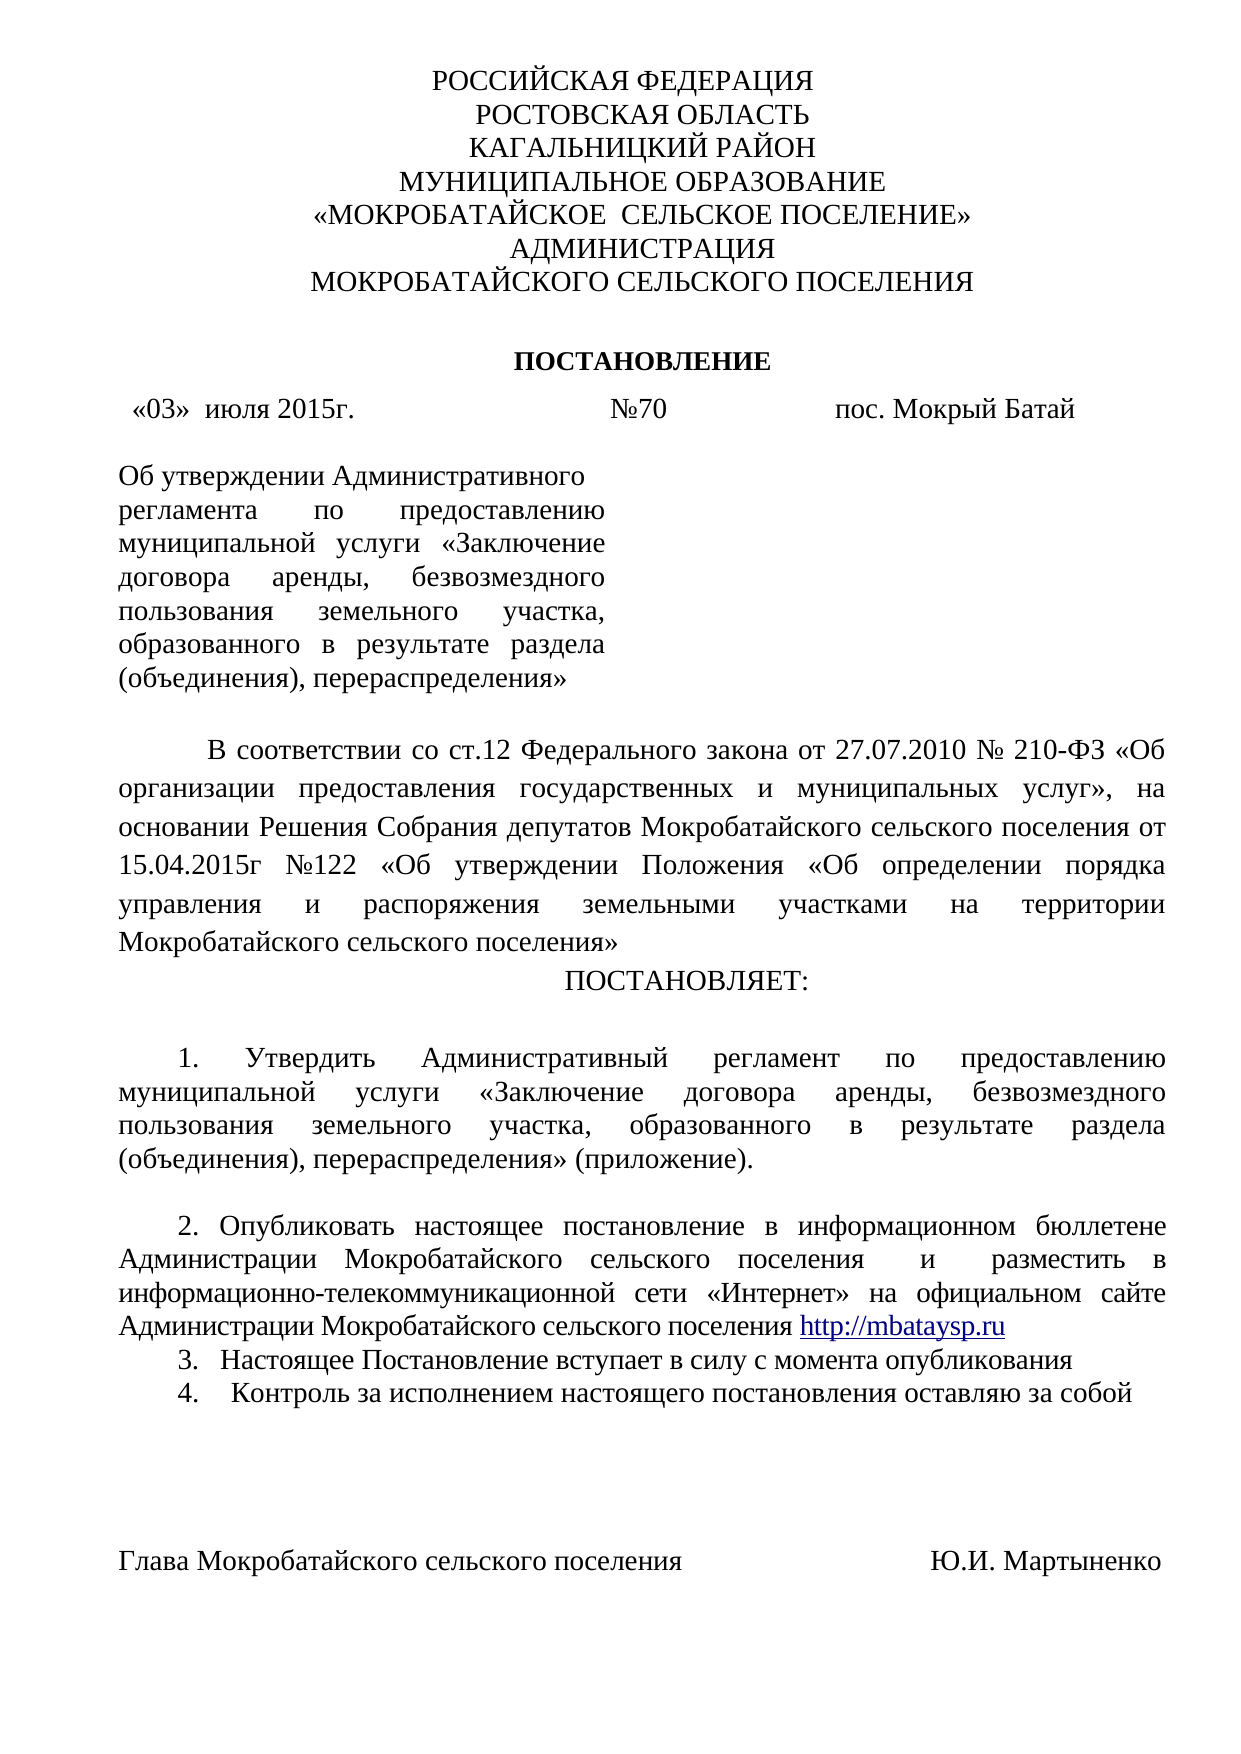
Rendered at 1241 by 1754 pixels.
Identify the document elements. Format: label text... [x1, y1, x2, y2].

text РОСТОВСКАЯ ОБЛАСТЬ [118, 97, 1167, 130]
text 1. Утвердить Административный регламент по предоставлению муниципальной услуги «Заключение договора аренды, безвозмездного пользования земельного участка, образованного в результате раздела (объединения), перераспределения» (приложение). [118, 1040, 1167, 1174]
text ПОСТАНОВЛЕНИЕ [118, 345, 1167, 376]
subtitle Об утверждении Административного [118, 458, 1167, 492]
list Контроль за исполнением настоящего постановления оставляю за собой [118, 1376, 1167, 1409]
text МОКРОБАТАЙСКОГО СЕЛЬСКОГО ПОСЕЛЕНИЯ [118, 264, 1167, 298]
text В соответствии со ст.12 Федерального закона от 27.07.2010 № 210-ФЗ «Об организации предоставления государственных и муниципальных услуг», на основании Решения Собрания депутатов Мокробатайского сельского поселения от 15.04.2015г №122 «Об утверждении Положения «Об определении порядка управления и распоряжения земельными участками на территории Мокробатайского сельского поселения» [118, 732, 1167, 958]
text регламента по предоставлению муниципальной услуги «Заключение договора аренды, безвозмездного пользования земельного участка, образованного в результате раздела (объединения), перераспределения» [118, 492, 605, 693]
text 3. Настоящее Постановление вступает в силу c момента опубликования [118, 1342, 1167, 1376]
text МУНИЦИПАЛЬНОЕ ОБРАЗОВАНИЕ [118, 164, 1167, 197]
text «03» июля 2015г. №70 пос. Мокрый Батай [118, 391, 1167, 425]
subtitle РОССИЙСКАЯ ФЕДЕРАЦИЯ [118, 63, 1167, 97]
text Глава Мокробатайского сельского поселения Ю.И. Мартыненко [118, 1543, 1167, 1577]
text «МОКРОБАТАЙСКОЕ СЕЛЬСКОЕ ПОСЕЛЕНИЕ» [118, 197, 1167, 231]
text АДМИНИСТРАЦИЯ [118, 231, 1167, 264]
text 2. Опубликовать настоящее постановление в информационном бюллетене Администрации Мокробатайского сельского поселения и разместить в информационно-телекоммуникационной сети «Интернет» на официальном сайте Администрации Мокробатайского сельского поселения http://mbataysp.ru [118, 1208, 1167, 1342]
text КАГАЛЬНИЦКИЙ РАЙОН [118, 130, 1167, 164]
text ПОСТАНОВЛЯЕТ: [118, 963, 1196, 997]
